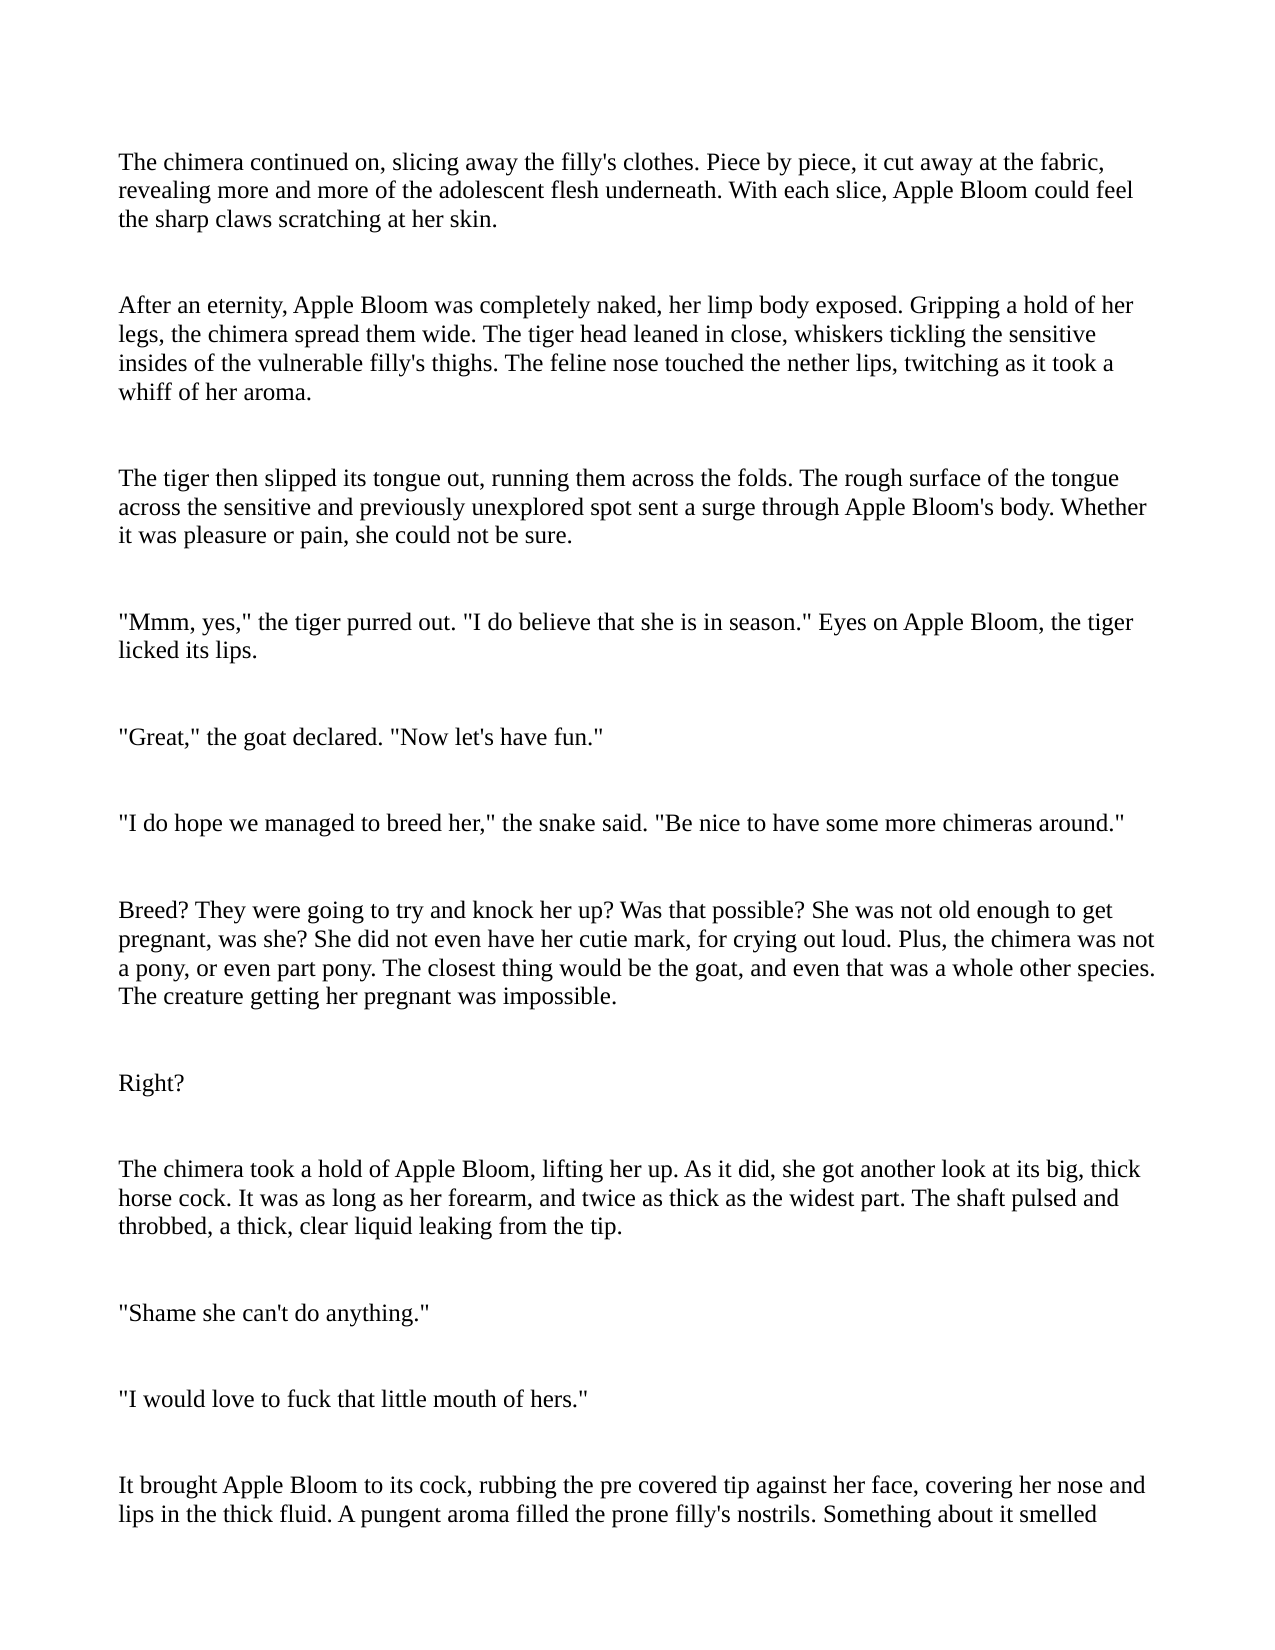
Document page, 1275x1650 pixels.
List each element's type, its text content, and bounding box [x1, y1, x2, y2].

text The chimera continued on, slicing away the filly's clothes. Piece by piece, it cut away at the fabric, revealing more and more of the adolescent flesh underneath. With each slice, Apple Bloom could feel the sharp claws scratching at her skin. After an eternity, Apple Bloom was completely naked, her limp body exposed. Gripping a hold of her legs, the chimera spread them wide. The tiger head leaned in close, whiskers tickling the sensitive insides of the vulnerable filly's thighs. The feline nose touched the nether lips, twitching as it took a whiff of her aroma. The tiger then slipped its tongue out, running them across the folds. The rough surface of the tongue across the sensitive and previously unexplored spot sent a surge through Apple Bloom's body. Whether it was pleasure or pain, she could not be sure. "Mmm, yes," the tiger purred out. "I do believe that she is in season." Eyes on Apple Bloom, the tiger licked its lips. "Great," the goat declared. "Now let's have fun." "I do hope we managed to breed her," the snake said. "Be nice to have some more chimeras around." [118, 118, 1157, 837]
text Breed? They were going to try and knock her up? Was that possible? She was not old enough to get pregnant, was she? She did not even have her cutie mark, for crying out loud. Plus, the chimera was not a pony, or even part pony. The closest thing would be the goat, and even that was a whole other species. The creature getting her pregnant was impossible. Right? The chimera took a hold of Apple Bloom, lifting her up. As it did, she got another look at its big, thick horse cock. It was as long as her forearm, and twice as thick as the widest part. The shaft pulsed and throbbed, a thick, clear liquid leaking from the tip. "Shame she can't do anything." "I would love to fuck that little mouth of hers." It brought Apple Bloom to its cock, rubbing the pre covered tip against her face, covering her nose and lips in the thick fluid. A pungent aroma filled the prone filly's nostrils. Something about it smelled [118, 866, 1157, 1528]
